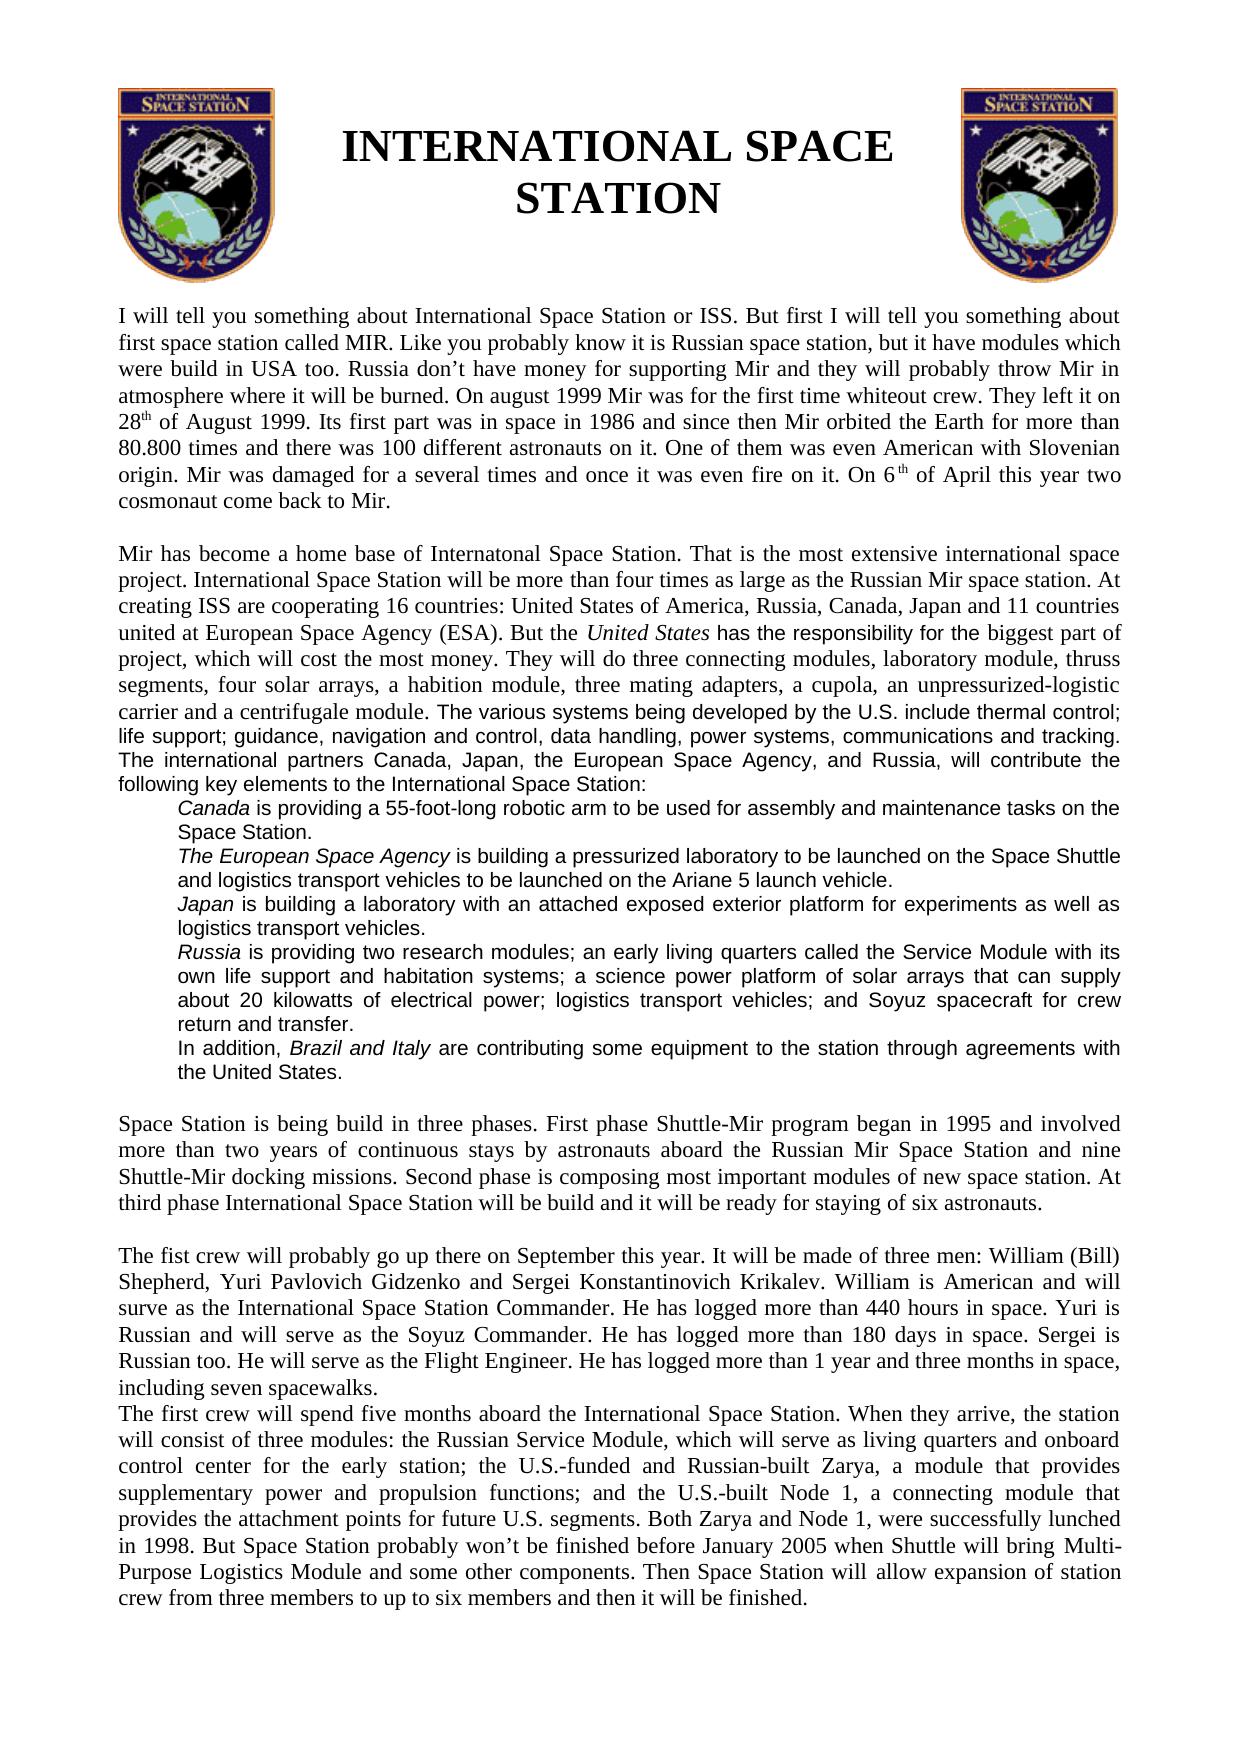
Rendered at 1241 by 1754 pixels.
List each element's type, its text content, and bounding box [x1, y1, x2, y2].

text Japan is building a laboratory with an attached exposed exterior platform for experiments as well as logistics transport vehicles. [177, 892, 1122, 940]
picture [118, 88, 275, 118]
text Mir has become a home base of Internatonal Space Station. That is the most extensive international space project. International Space Station will be more than four times as large as the Russian Mir space station. At creating ISS are cooperating 16 countries: United States of America, Russia, Canada, Japan and 11 countries united at European Space Agency (ESA). But the United States has the responsibility for the biggest part of project, which will cost the most money. They will do three connecting modules, laboratory module, thruss segments, four solar arrays, a habition module, three mating adapters, a cupola, an unpressurized-logistic carrier and a centrifugale module. The various systems being developed by the U.S. include thermal control; life support; guidance, navigation and control, data handling, power systems, communications and tracking. The international partners Canada, Japan, the European Space Agency, and Russia, will contribute the following key elements to the International Space Station: [118, 540, 1122, 796]
text The first crew will spend five months aboard the International Space Station. When they arrive, the station will consist of three modules: the Russian Service Module, which will serve as living quarters and onboard control center for the early station; the U.S.-funded and Russian-built Zarya, a module that provides supplementary power and propulsion functions; and the U.S.-built Node 1, a connecting module that provides the attachment points for future U.S. segments. Both Zarya and Node 1, were successfully lunched in 1998. But Space Station probably won’t be finished before January 2005 when Shuttle will bring Multi-Purpose Logistics Module and some other components. Then Space Station will allow expansion of station crew from three members to up to six members and then it will be finished. [118, 1400, 1122, 1611]
picture [961, 223, 1118, 283]
text Space Station is being build in three phases. First phase Shuttle-Mir program began in 1995 and involved more than two years of continuous stays by astronauts aboard the Russian Mir Space Station and nine Shuttle-Mir docking missions. Second phase is composing most important modules of new space station. At third phase International Space Station will be build and it will be ready for staying of six astronauts. [118, 1110, 1122, 1215]
picture [961, 88, 1118, 118]
text In addition, Brazil and Italy are contributing some equipment to the station through agreements with the United States. [177, 1036, 1122, 1084]
text I will tell you something about International Space Station or ISS. But first I will tell you something about first space station called MIR. Like you probably know it is Russian space station, but it have modules which were build in USA too. Russia don’t have money for supporting Mir and they will probably throw Mir in atmosphere where it will be burned. On august 1999 Mir was for the first time whiteout crew. They left it on 28th of August 1999. Its first part was in space in 1986 and since then Mir orbited the Earth for more than 80.800 times and there was 100 different astronauts on it. One of them was even American with Slovenian origin. Mir was damaged for a several times and once it was even fire on it. On 6th of April this year two cosmonaut come back to Mir. [118, 303, 1122, 513]
title INTERNATIONAL SPACE STATION [118, 118, 1122, 223]
text Canada is providing a 55-foot-long robotic arm to be used for assembly and maintenance tasks on the Space Station. [177, 796, 1122, 844]
text The fist crew will probably go up there on September this year. It will be made of three men: William (Bill) Shepherd, Yuri Pavlovich Gidzenko and Sergei Konstantinovich Krikalev. William is American and will surve as the International Space Station Commander. He has logged more than 440 hours in space. Yuri is Russian and will serve as the Soyuz Commander. He has logged more than 180 days in space. Sergei is Russian too. He will serve as the Flight Engineer. He has logged more than 1 year and three months in space, including seven spacewalks. [118, 1242, 1122, 1400]
text The European Space Agency is building a pressurized laboratory to be launched on the Space Shuttle and logistics transport vehicles to be launched on the Ariane 5 launch vehicle. [177, 844, 1122, 892]
text Russia is providing two research modules; an early living quarters called the Service Module with its own life support and habitation systems; a science power platform of solar arrays that can supply about 20 kilowatts of electrical power; logistics transport vehicles; and Soyuz spacecraft for crew return and transfer. [177, 940, 1122, 1036]
picture [118, 223, 275, 283]
